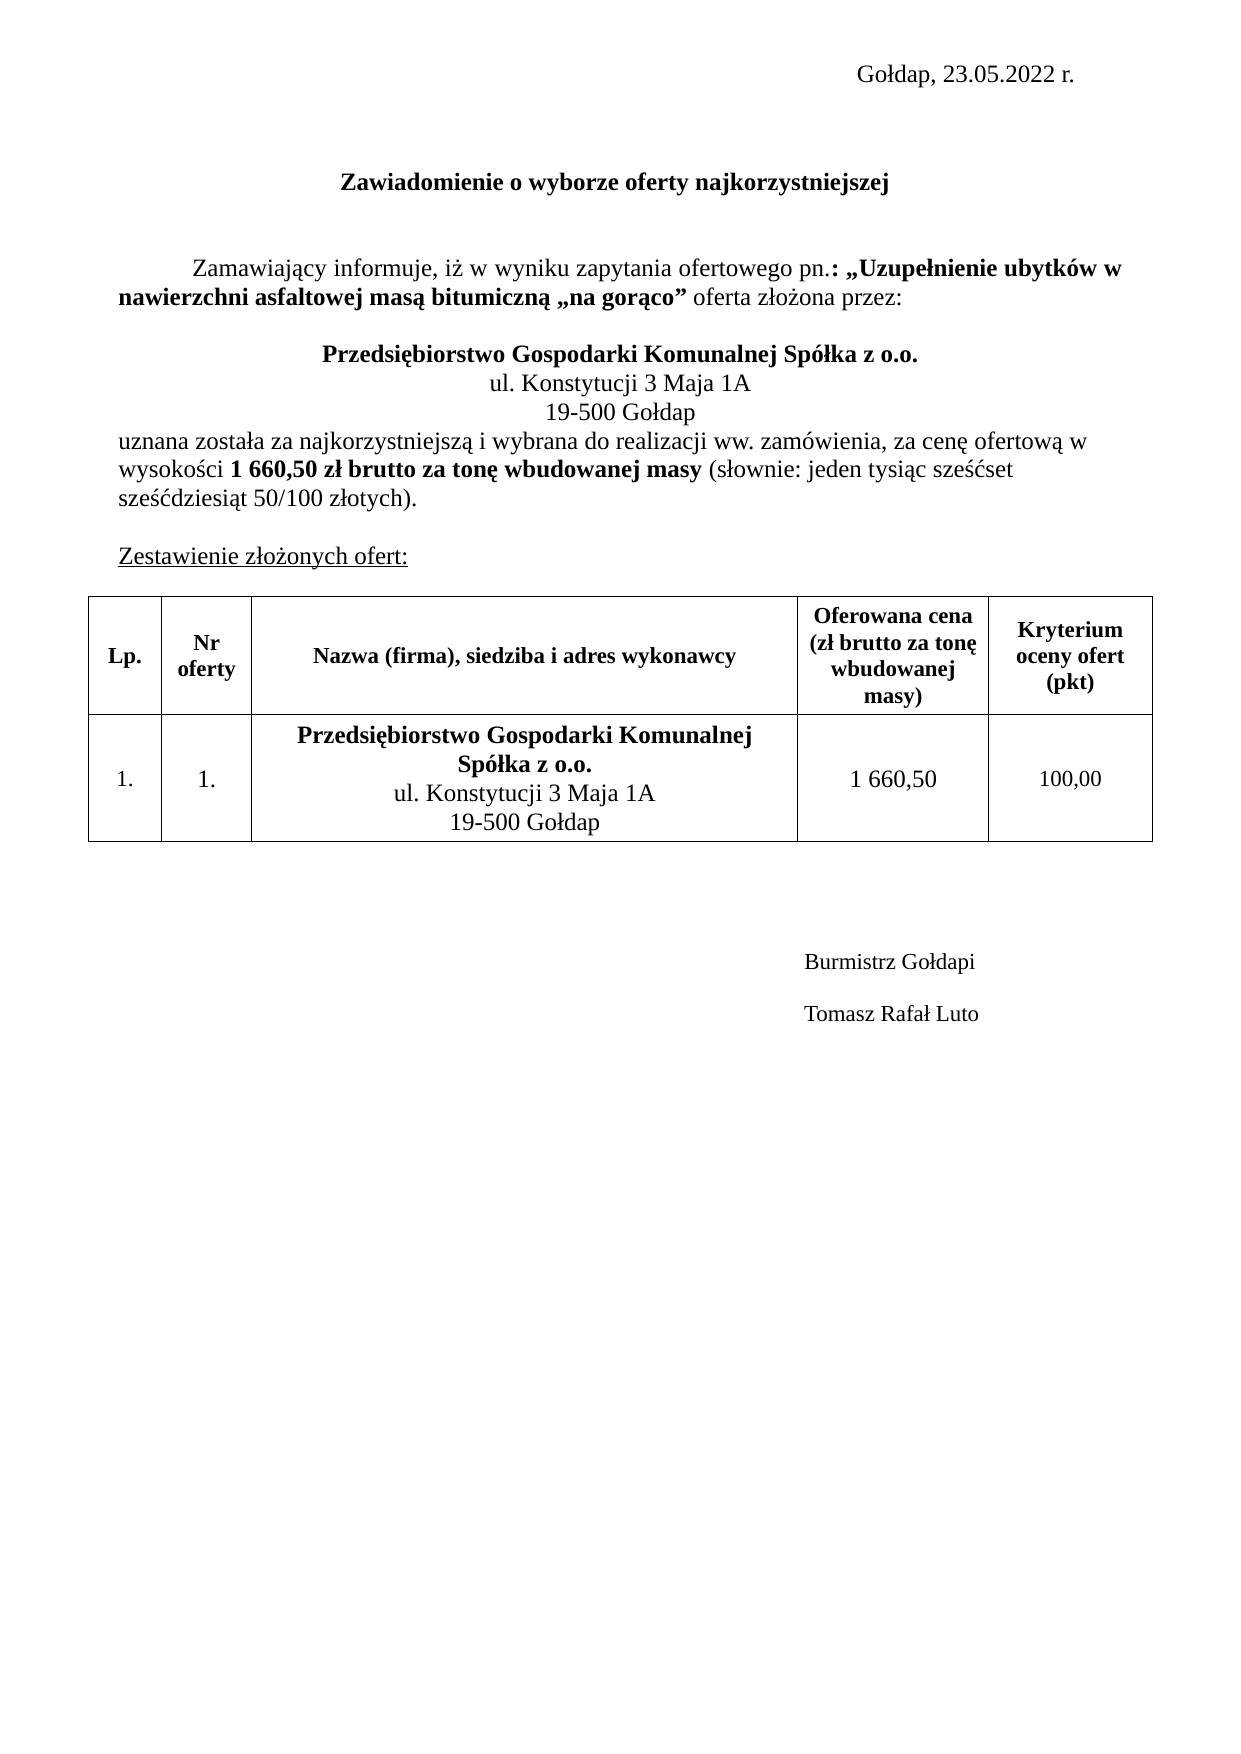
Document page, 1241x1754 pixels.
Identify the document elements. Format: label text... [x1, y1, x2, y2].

text 19-500 Gołdap [118, 397, 1122, 426]
text ul. Konstytucji 3 Maja 1A [118, 368, 1122, 397]
text Tomasz Rafał Luto [118, 1000, 1122, 1027]
table_header Nr oferty [162, 597, 251, 714]
table_header Lp. [89, 597, 161, 714]
text Przedsiębiorstwo Gospodarki Komunalnej Spółka z o.o. [118, 339, 1122, 368]
table_cell 100,00 [989, 715, 1152, 841]
text Zestawienie złożonych ofert: [118, 541, 1122, 569]
text Zamawiający informuje, iż w wyniku zapytania ofertowego pn.: „Uzupełnienie ubytków w nawierzchni asfaltowej masą bitumiczną „na gorąco” oferta złożona przez: [118, 253, 1122, 311]
table_cell 1. [89, 715, 161, 841]
table_header Nazwa (firma), siedziba i adres wykonawcy [252, 597, 797, 714]
text uznana została za najkorzystniejszą i wybrana do realizacji ww. zamówienia, za cenę ofertową w wysokości 1 660,50 zł brutto za tonę wbudowanej masy (słownie: jeden tysiąc sześćset sześćdziesiąt 50/100 złotych). [118, 426, 1122, 512]
table_header Kryterium oceny ofert (pkt) [989, 597, 1152, 714]
text Burmistrz Gołdapi [118, 948, 1122, 974]
table_header Oferowana cena (zł brutto za tonę wbudowanej masy) [798, 597, 988, 714]
text Zawiadomienie o wyborze oferty najkorzystniejszej [118, 167, 1122, 196]
text Gołdap, 23.05.2022 r. [118, 59, 1122, 88]
table_cell Przedsiębiorstwo Gospodarki Komunalnej Spółka z o.o. ul. Konstytucji 3 Maja 1A 19-500 Gołdap [252, 715, 797, 841]
table_cell 1 660,50 [798, 715, 988, 841]
table_cell 1. [162, 715, 251, 841]
